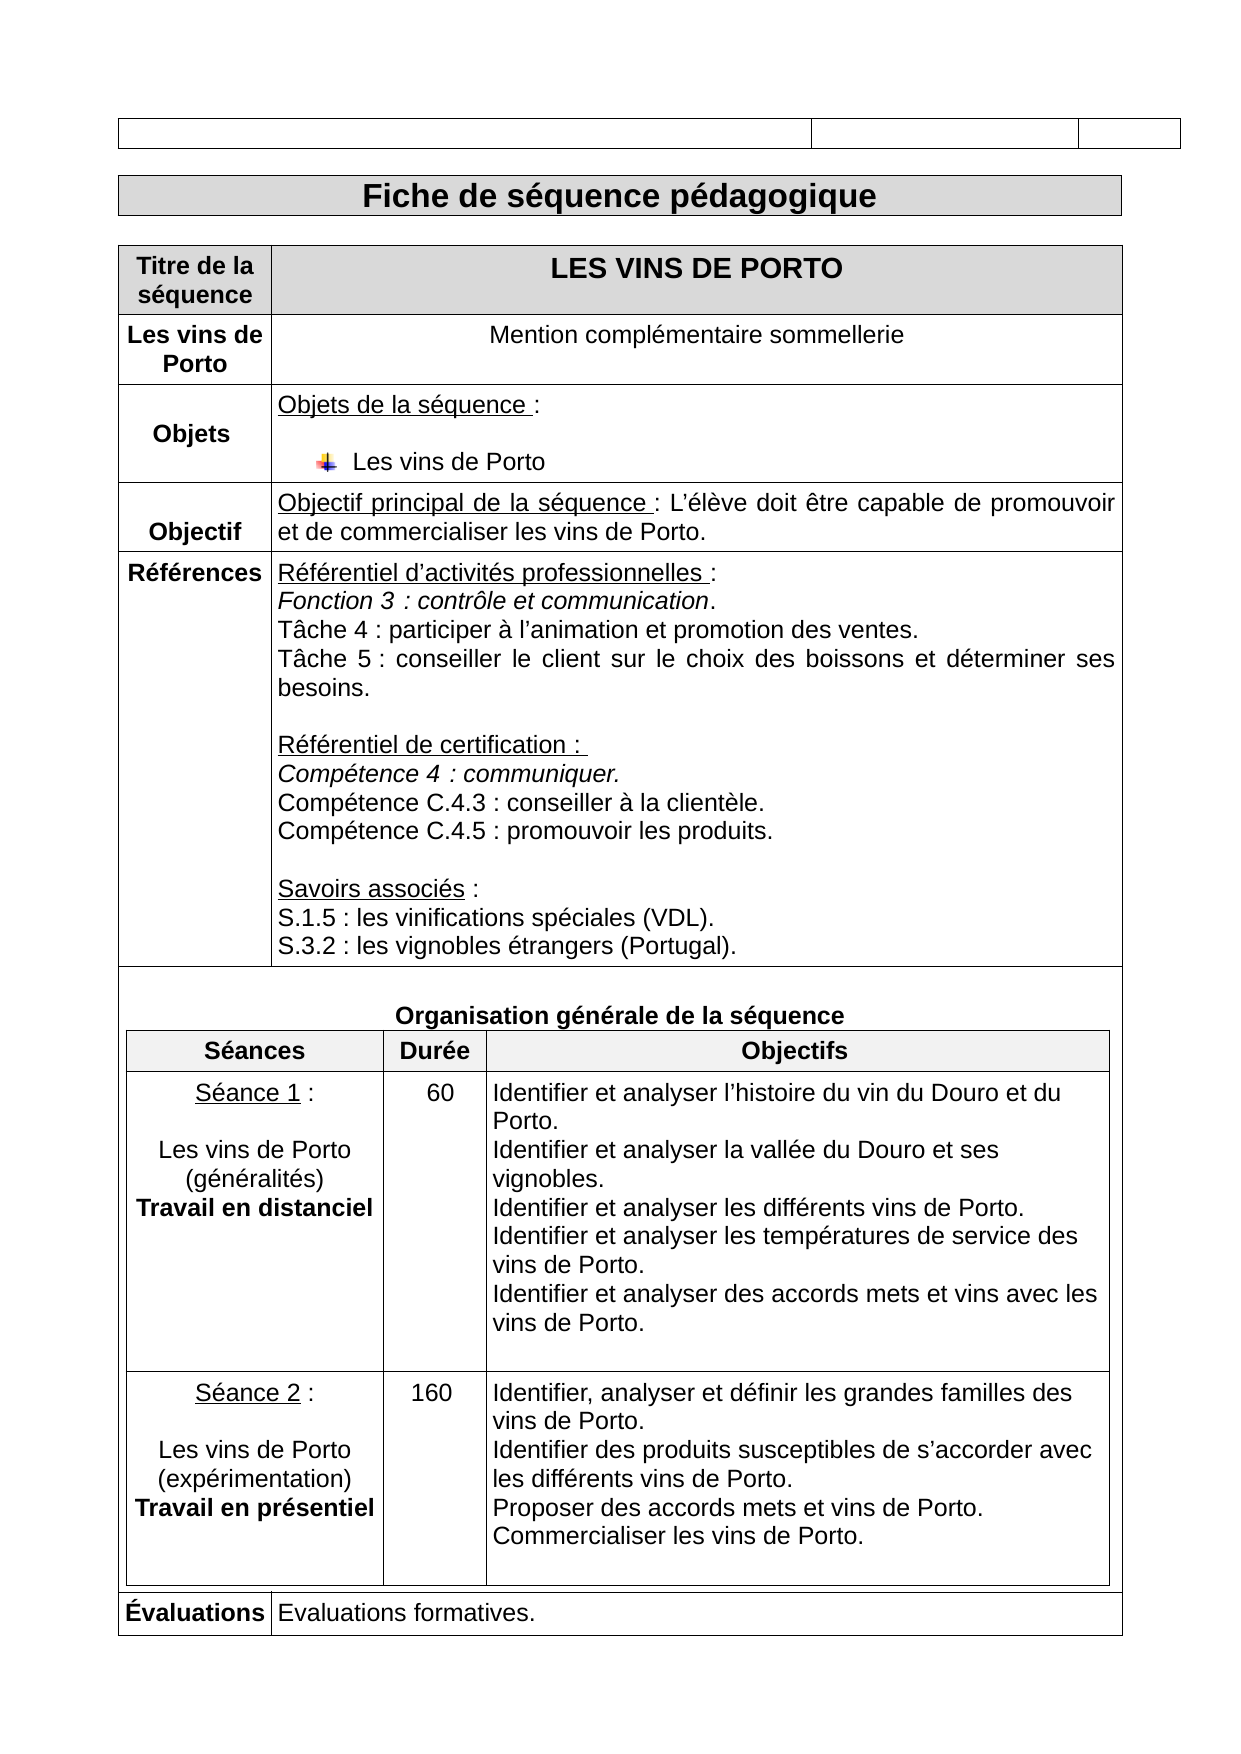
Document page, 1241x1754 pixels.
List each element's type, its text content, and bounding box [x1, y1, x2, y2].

table_cell Organisation générale de la séquence [119, 967, 1122, 1591]
table_cell Objets [119, 385, 271, 482]
table_cell Séance 2 : Les vins de Porto (expérimentation) Travail en présentiel [127, 1372, 383, 1584]
table_cell Références [119, 552, 271, 966]
table_header Objectifs [487, 1031, 1109, 1071]
table_header Séances [127, 1031, 383, 1071]
table_cell [119, 119, 811, 148]
table_header LES VINS DE PORTO [272, 246, 1122, 314]
table_cell Objets de la séquence : Les vins de Porto [272, 385, 1122, 482]
table_cell 160 [384, 1372, 486, 1584]
table_cell Identifier, analyser et définir les grandes familles des vins de Porto. Identifier des produits susceptibles de s’accorder avec les différents vins de Porto. Proposer des accords mets et vins de Porto. Commercialiser les vins de Porto. [487, 1372, 1109, 1584]
table_header Titre de la séquence [119, 246, 271, 314]
table_header Fiche de séquence pédagogique [119, 176, 1121, 215]
table_cell Évaluations [119, 1593, 271, 1635]
table_cell 60 [384, 1072, 486, 1371]
table_cell Objectif principal de la séquence : L’élève doit être capable de promouvoir et de commercialiser les vins de Porto. [272, 483, 1122, 551]
table_cell [1079, 119, 1180, 148]
table_cell Les vins de Porto [119, 315, 271, 383]
table_cell Evaluations formatives. [272, 1593, 1122, 1635]
table_cell Référentiel d’activités professionnelles : Fonction 3 : contrôle et communication. Tâche 4 : participer à l’animation et promotion des ventes. Tâche 5 : conseiller le client sur le choix des boissons et déterminer ses besoins. Référentiel de certification : Compétence 4 : communiquer. Compétence C.4.3 : conseiller à la clientèle. Compétence C.4.5 : promouvoir les produits. Savoirs associés : S.1.5 : les vinifications spéciales (VDL). S.3.2 : les vignobles étrangers (Portugal). [272, 552, 1122, 966]
table_cell Identifier et analyser l’histoire du vin du Douro et du Porto. Identifier et analyser la vallée du Douro et ses vignobles. Identifier et analyser les différents vins de Porto. Identifier et analyser les températures de service des vins de Porto. Identifier et analyser des accords mets et vins avec les vins de Porto. [487, 1072, 1109, 1371]
table_cell Objectif [119, 483, 271, 551]
table_cell [812, 119, 1078, 148]
table_cell Séance 1 : Les vins de Porto (généralités) Travail en distanciel [127, 1072, 383, 1371]
table_cell Mention complémentaire sommellerie [272, 315, 1122, 383]
table_header Durée [384, 1031, 486, 1071]
